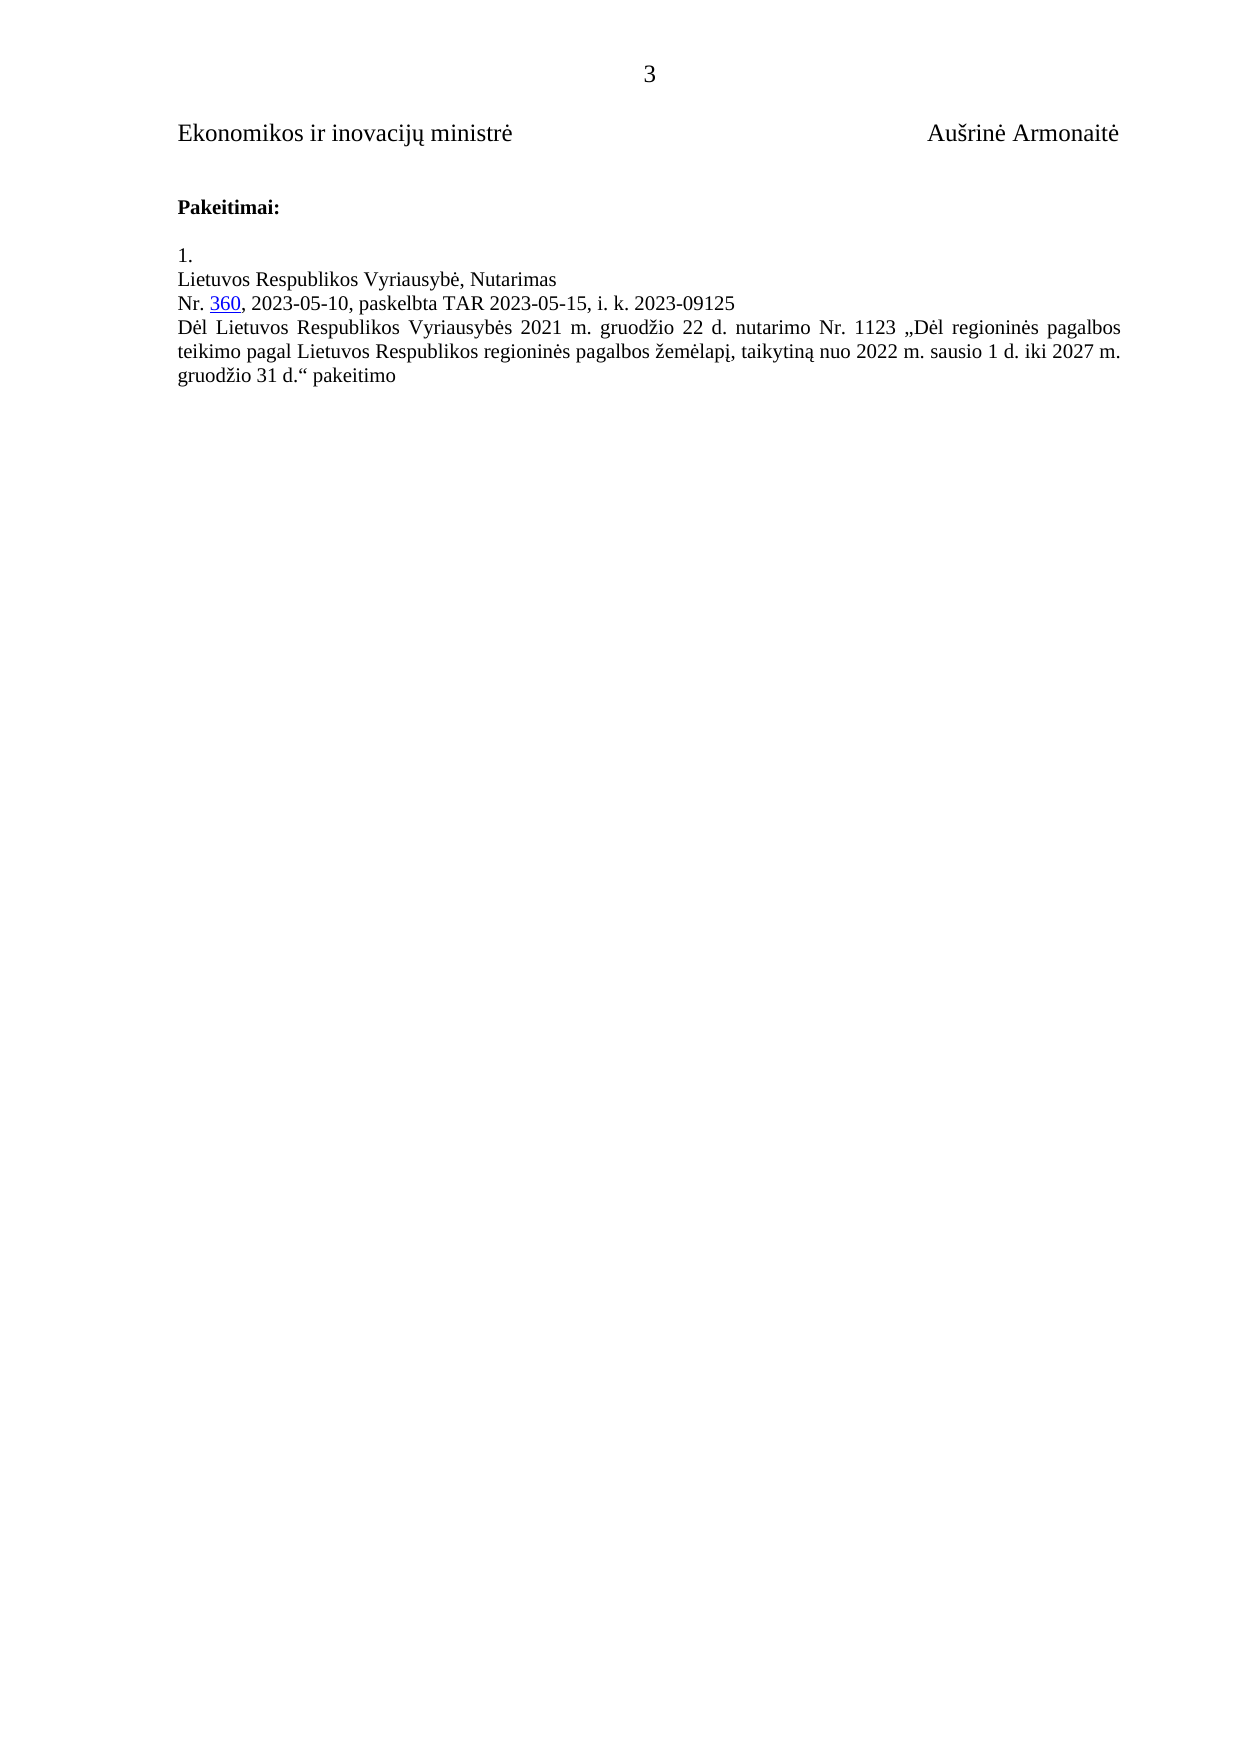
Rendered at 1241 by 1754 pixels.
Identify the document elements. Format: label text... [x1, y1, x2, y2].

text Pakeitimai: [177, 195, 1122, 219]
text Lietuvos Respublikos Vyriausybė, Nutarimas [177, 267, 1122, 291]
text Nr. 360, 2023-05-10, paskelbta TAR 2023-05-15, i. k. 2023-09125 [177, 291, 1122, 315]
text 1. [177, 243, 1122, 267]
text Ekonomikos ir inovacijų ministrė Aušrinė Armonaitė [177, 118, 1122, 147]
text Dėl Lietuvos Respublikos Vyriausybės 2021 m. gruodžio 22 d. nutarimo Nr. 1123 „Dėl regioninės pagalbos teikimo pagal Lietuvos Respublikos regioninės pagalbos žemėlapį, taikytiną nuo 2022 m. sausio 1 d. iki 2027 m. gruodžio 31 d.“ pakeitimo [177, 315, 1122, 387]
